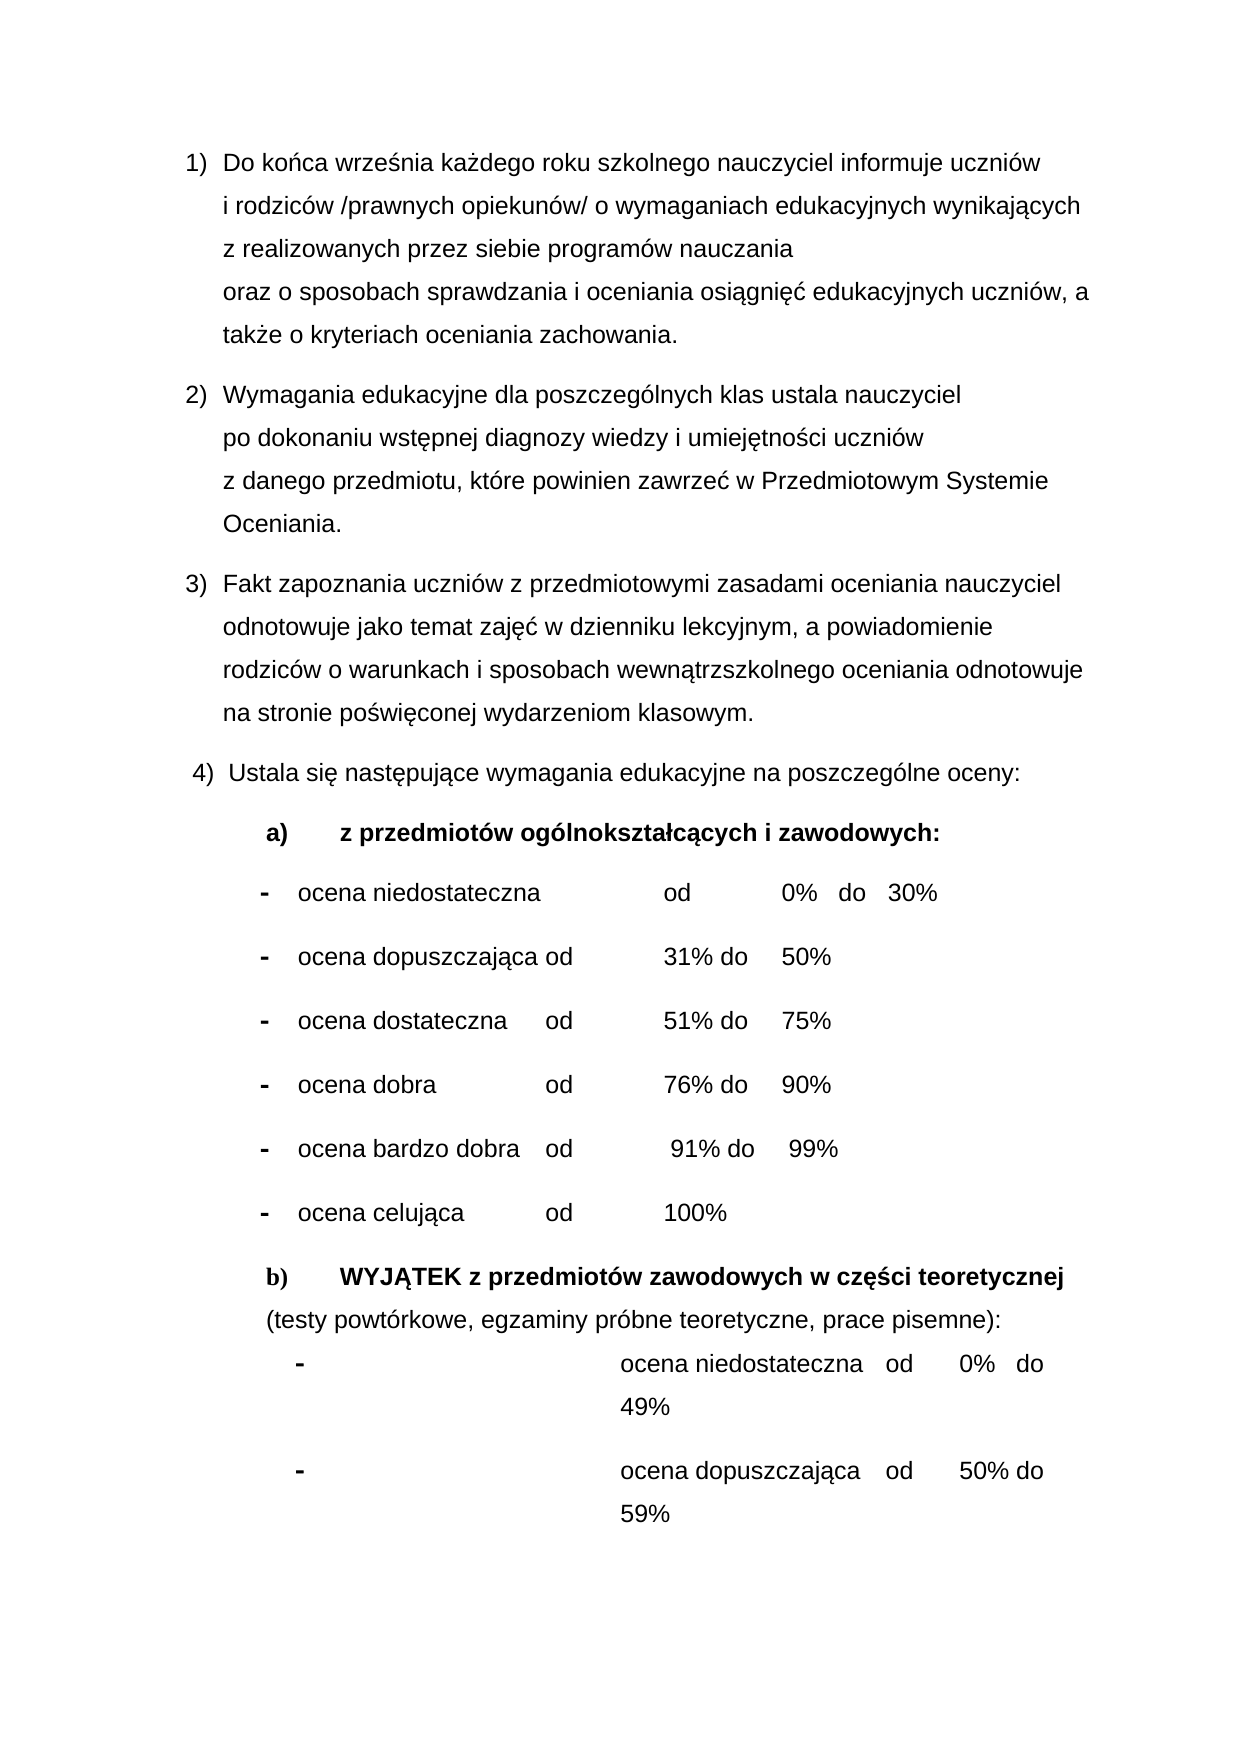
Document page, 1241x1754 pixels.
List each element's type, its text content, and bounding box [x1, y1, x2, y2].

list ocena niedostateczna od 0% do 49% [295, 1348, 1093, 1421]
list Fakt zapoznania uczniów z przedmiotowymi zasadami oceniania nauczyciel odnotowuje jako temat zajęć w dzienniku lekcyjnym, a powiadomienie rodziców o warunkach i sposobach wewnątrzszkolnego oceniania odnotowuje na stronie poświęconej wydarzeniom klasowym. [185, 569, 1093, 727]
list WYJĄTEK z przedmiotów zawodowych w części teoretycznej (testy powtórkowe, egzaminy próbne teoretyczne, prace pisemne): [266, 1262, 1093, 1334]
list ocena bardzo dobra od 91% do 99% [260, 1134, 1093, 1163]
list ocena dopuszczająca od 50% do 59% [295, 1456, 1093, 1528]
list ocena niedostateczna od 0% do 30% [260, 878, 1093, 907]
text 4) Ustala się następujące wymagania edukacyjne na poszczególne oceny: [192, 758, 1093, 787]
list ocena dobra od 76% do 90% [260, 1070, 1093, 1099]
list ocena dostateczna od 51% do 75% [260, 1006, 1093, 1035]
list ocena dopuszczająca od 31% do 50% [260, 942, 1093, 971]
list z przedmiotów ogólnokształcących i zawodowych: [266, 818, 1093, 847]
list Wymagania edukacyjne dla poszczególnych klas ustala nauczyciel po dokonaniu wstępnej diagnozy wiedzy i umiejętności uczniów z danego przedmiotu, które powinien zawrzeć w Przedmiotowym Systemie Oceniania. [185, 380, 1093, 538]
list ocena celująca od 100% [260, 1198, 1093, 1227]
list Do końca września każdego roku szkolnego nauczyciel informuje uczniów i rodziców /prawnych opiekunów/ o wymaganiach edukacyjnych wynikających z realizowanych przez siebie programów nauczania oraz o sposobach sprawdzania i oceniania osiągnięć edukacyjnych uczniów, a także o kryteriach oceniania zachowania. [185, 148, 1093, 349]
